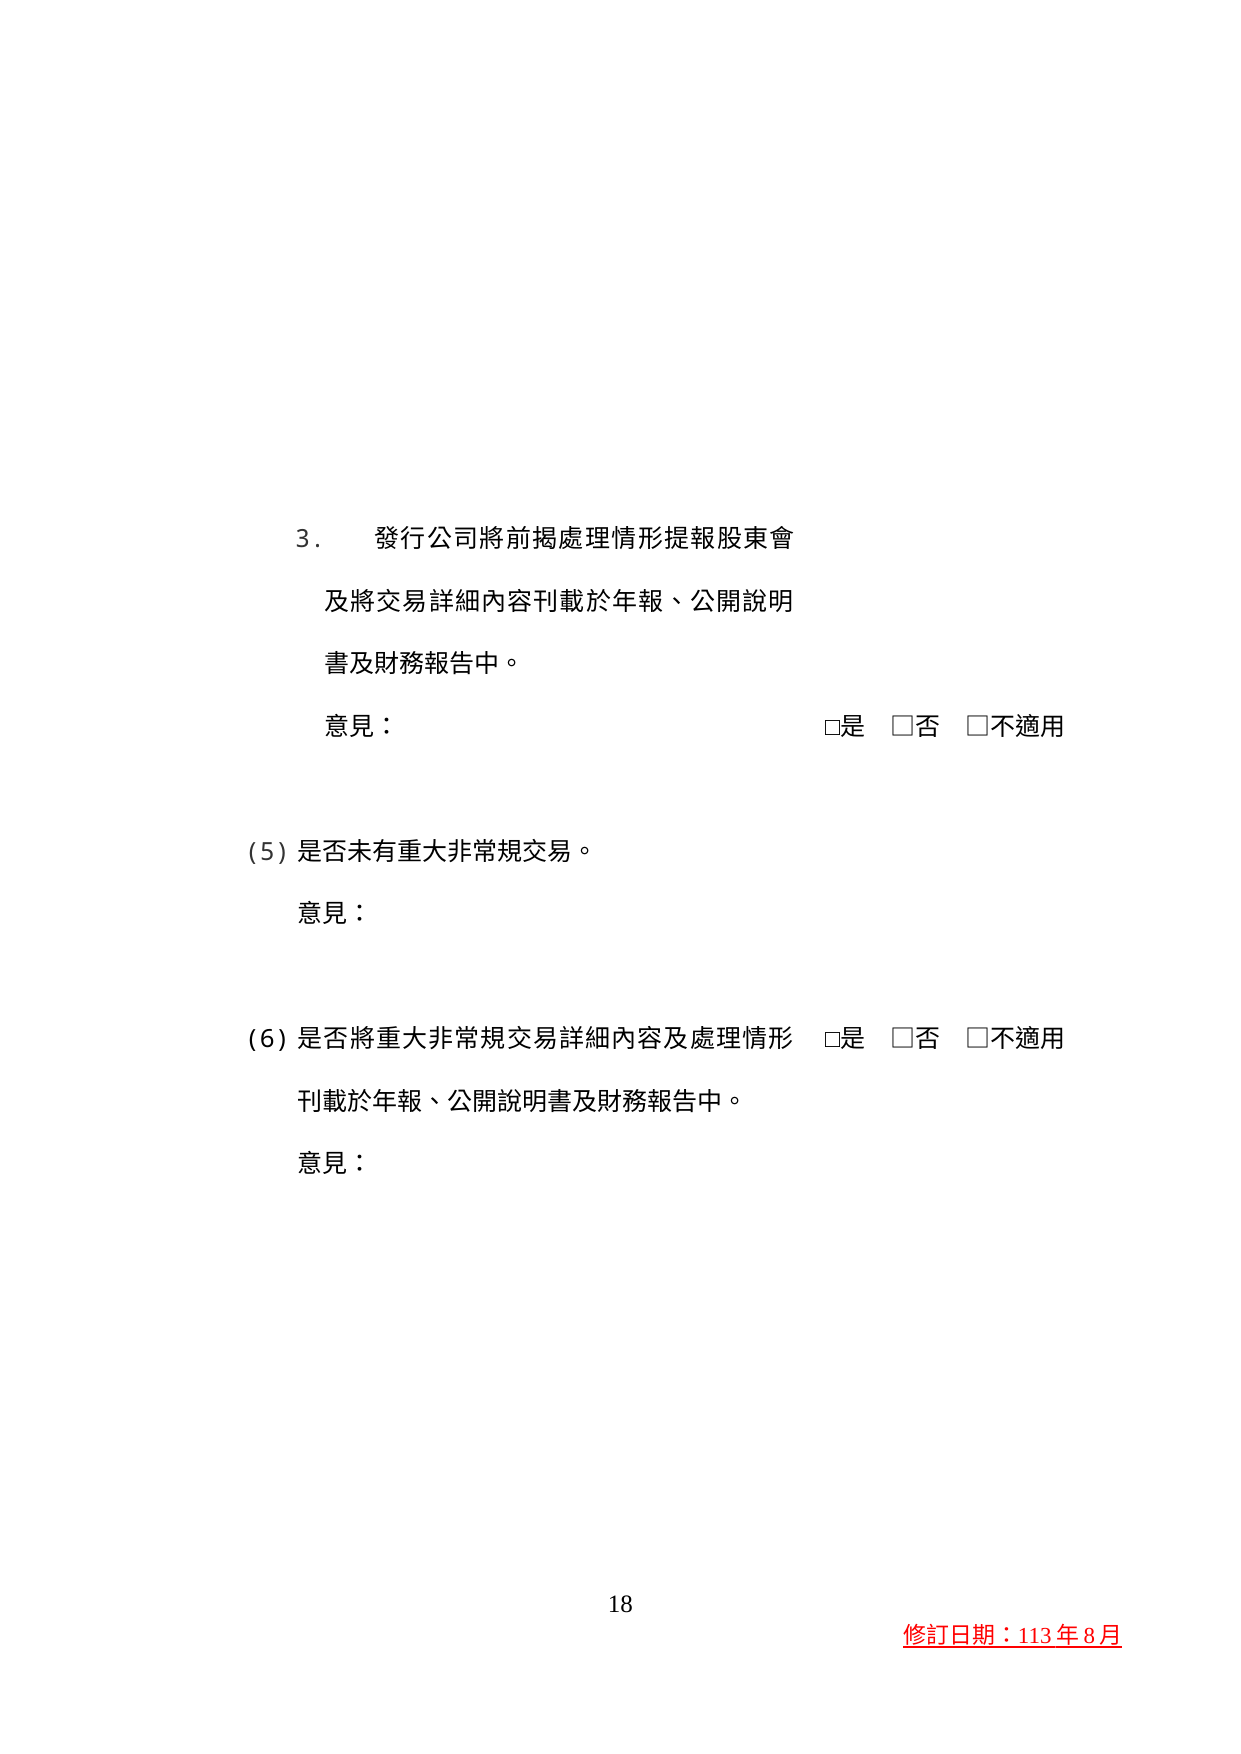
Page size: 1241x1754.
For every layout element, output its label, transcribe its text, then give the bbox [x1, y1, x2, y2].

table_cell 最近二年度及本年度截至申請時，關係人交易：（關係人定義參照本中心「證券商營業處所買賣有價證券審查準則第十條第一項各款不宜上櫃規定之具體認定標準」第四點第一項第六款規定） 交易程序是否依規定辦理。 意見： 交易合約或約定事項是否適法。 意見： 是否未有不利於公司之約定。 意見： 最近五年內向關係人取得不動產或其使用權資產涉有非常規交易者，是否已依「公開發行公司取得或處分資產處理準則」第十八條、「證券發行人財務報告編製準則」第十五條、第十八條規定(若主管機關訂頒之其他業別財務報告編製準則另有規定者，從其規定）辦理下列事項： 發行公司就不動產或其使用權資產交易價格與設算成本間之差額依證券交易法第四十一條第一項規定提列特別盈餘公積，不得予以分派或轉增資配股。 意見： 監察人應依公司法第二百十八條規定辦理。已依規定設置審計委員會者，由審計委員會之獨立董事成員準用之。 意見： 發行公司將前揭處理情形提報股東會及將交易詳細內容刊載於年報、公開說明書及財務報告中。 意見： 是否未有重大非常規交易。 意見： 是否將重大非常規交易詳細內容及處理情形刊載於年報、公開說明書及財務報告中。 意見： 重大非常規交易導致公司受有損害，迄申請時是否已獲得合理補償。 意見： [233, 495, 806, 1182]
table_cell [156, 495, 233, 1182]
table_cell □是 □否 □不適用 □是 □否 □不適用 [806, 495, 1084, 1182]
